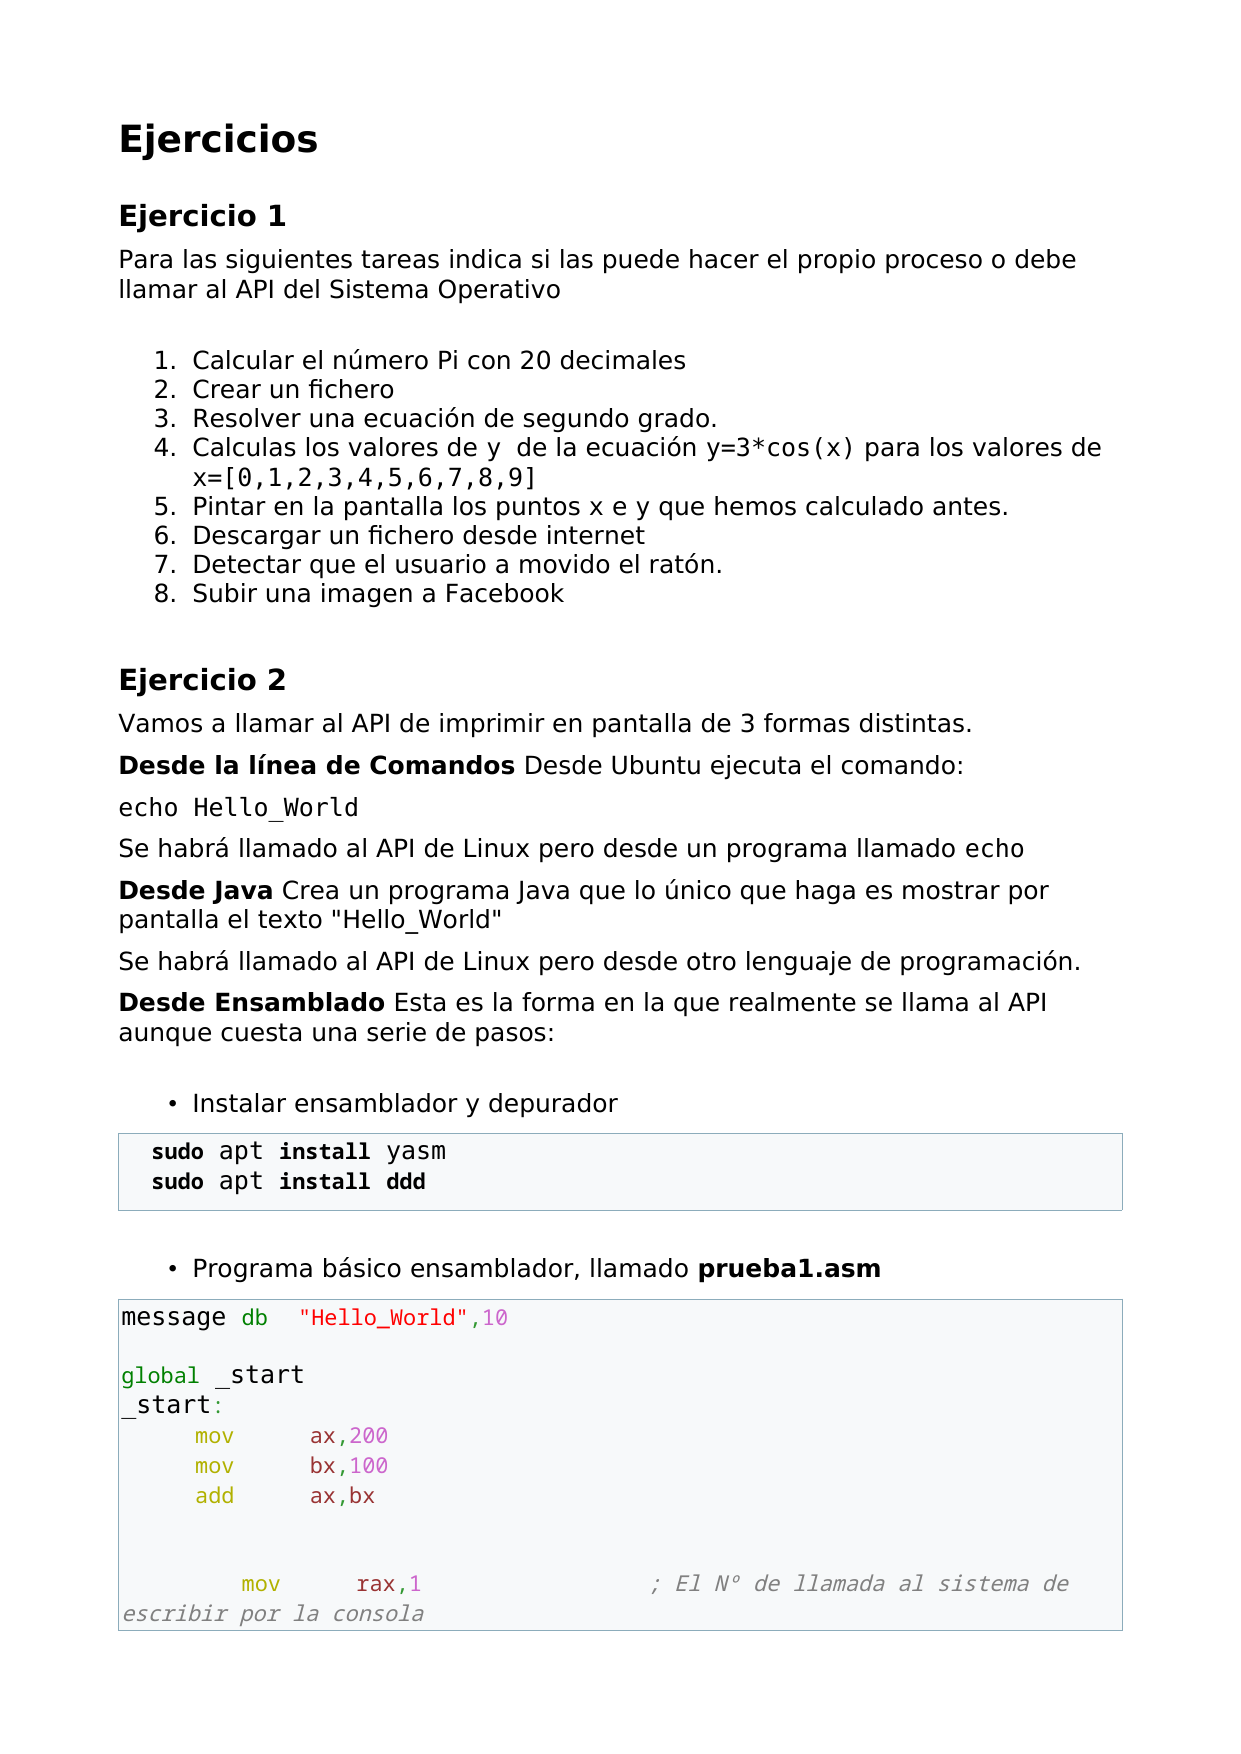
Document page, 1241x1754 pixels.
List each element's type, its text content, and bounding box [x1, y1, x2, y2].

table_header sudo apt install yasm sudo apt install ddd [119, 1134, 1122, 1210]
list Crear un fichero [177, 375, 1122, 404]
text Para las siguientes tareas indica si las puede hacer el propio proceso o debe llamar al API del Sistema Operativo [118, 246, 1122, 304]
list Resolver una ecuación de segundo grado. [177, 404, 1122, 433]
list Descargar un fichero desde internet [177, 521, 1122, 550]
text Se habrá llamado al API de Linux pero desde otro lenguaje de programación. [118, 947, 1122, 976]
text Desde Ensamblado Esta es la forma en la que realmente se llama al API aunque cuesta una serie de pasos: [118, 989, 1122, 1047]
list Subir una imagen a Facebook [177, 579, 1122, 608]
list Programa básico ensamblador, llamado prueba1.asm [177, 1254, 1122, 1284]
table_header message db "Hello_World",10 global _start _start: mov ax,200 mov bx,100 add ax,bx mov rax,1 ; El Nº de llamada al sistema de escribir por la consola [119, 1300, 1122, 1630]
text Desde Java Crea un programa Java que lo único que haga es mostrar por pantalla el texto "Hello_World" [118, 876, 1122, 934]
subtitle Ejercicio 1 [118, 199, 1122, 233]
list Pintar en la pantalla los puntos x e y que hemos calculado antes. [177, 492, 1122, 521]
list Calculas los valores de y de la ecuación y=3*cos(x) para los valores de x=[0,1,2,3,4,5,6,7,8,9] [177, 433, 1122, 492]
list Instalar ensamblador y depurador [177, 1089, 1122, 1118]
list Detectar que el usuario a movido el ratón. [177, 550, 1122, 579]
subtitle Ejercicios [118, 118, 1122, 162]
text Se habrá llamado al API de Linux pero desde un programa llamado echo [118, 834, 1122, 864]
text Vamos a llamar al API de imprimir en pantalla de 3 formas distintas. [118, 709, 1122, 739]
text echo Hello_World [118, 793, 1122, 822]
text Desde la línea de Comandos Desde Ubuntu ejecuta el comando: [118, 751, 1122, 780]
list Calcular el número Pi con 20 decimales [177, 346, 1122, 375]
subtitle Ejercicio 2 [118, 663, 1122, 697]
